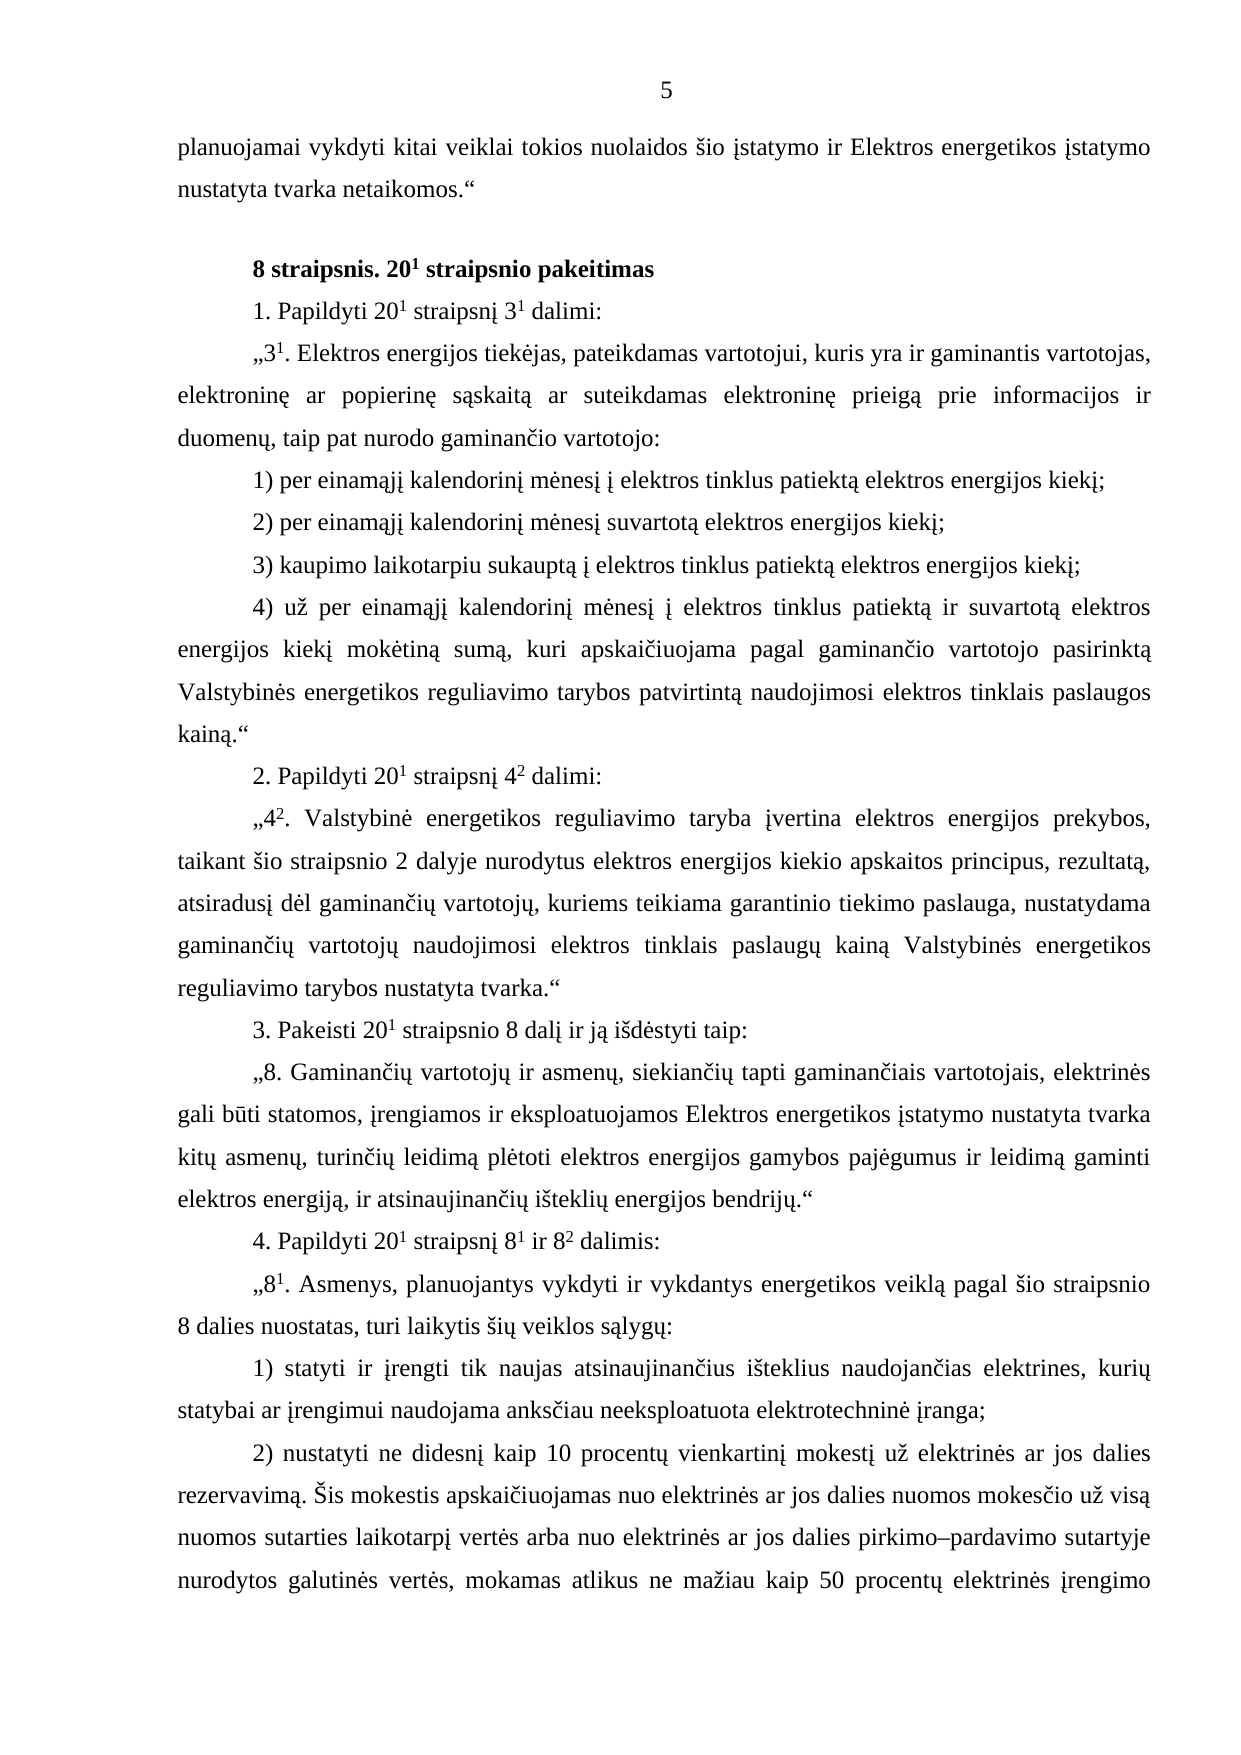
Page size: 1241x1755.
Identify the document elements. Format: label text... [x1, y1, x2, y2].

text „42. Valstybinė energetikos reguliavimo taryba įvertina elektros energijos prekybos, taikant šio straipsnio 2 dalyje nurodytus elektros energijos kiekio apskaitos principus, rezultatą, atsiradusį dėl gaminančių vartotojų, kuriems teikiama garantinio tiekimo paslauga, nustatydama gaminančių vartotojų naudojimosi elektros tinklais paslaugų kainą Valstybinės energetikos reguliavimo tarybos nustatyta tvarka.“ [177, 790, 1152, 1001]
text 2. Papildyti 201 straipsnį 42 dalimi: [177, 748, 1152, 790]
text 1) statyti ir įrengti tik naujas atsinaujinančius išteklius naudojančias elektrines, kurių statybai ar įrengimui naudojama anksčiau neeksploatuota elektrotechninė įranga; [177, 1340, 1152, 1424]
text 4. Papildyti 201 straipsnį 81 ir 82 dalimis: [177, 1213, 1152, 1255]
text 1) per einamąjį kalendorinį mėnesį į elektros tinklus patiektą elektros energijos kiekį; [177, 452, 1152, 494]
text 1. Papildyti 201 straipsnį 31 dalimi: [177, 282, 1152, 325]
text 2) nustatyti ne didesnį kaip 10 procentų vienkartinį mokestį už elektrinės ar jos dalies rezervavimą. Šis mokestis apskaičiuojamas nuo elektrinės ar jos dalies nuomos mokesčio už visą nuomos sutarties laikotarpį vertės arba nuo elektrinės ar jos dalies pirkimo–pardavimo sutartyje nurodytos galutinės vertės, mokamas atlikus ne mažiau kaip 50 procentų elektrinės įrengimo [177, 1424, 1152, 1593]
text 4) už per einamąjį kalendorinį mėnesį į elektros tinklus patiektą ir suvartotą elektros energijos kiekį mokėtiną sumą, kuri apskaičiuojama pagal gaminančio vartotojo pasirinktą Valstybinės energetikos reguliavimo tarybos patvirtintą naudojimosi elektros tinklais paslaugos kainą.“ [177, 578, 1152, 748]
text 3) kaupimo laikotarpiu sukauptą į elektros tinklus patiektą elektros energijos kiekį; [177, 536, 1152, 578]
text „31. Elektros energijos tiekėjas, pateikdamas vartotojui, kuris yra ir gaminantis vartotojas, elektroninę ar popierinę sąskaitą ar suteikdamas elektroninę prieigą prie informacijos ir duomenų, taip pat nurodo gaminančio vartotojo: [177, 325, 1152, 452]
text „8. Gaminančių vartotojų ir asmenų, siekiančių tapti gaminančiais vartotojais, elektrinės gali būti statomos, įrengiamos ir eksploatuojamos Elektros energetikos įstatymo nustatyta tvarka kitų asmenų, turinčių leidimą plėtoti elektros energijos gamybos pajėgumus ir leidimą gaminti elektros energiją, ir atsinaujinančių išteklių energijos bendrijų.“ [177, 1044, 1152, 1213]
text „81. Asmenys, planuojantys vykdyti ir vykdantys energetikos veiklą pagal šio straipsnio 8 dalies nuostatas, turi laikytis šių veiklos sąlygų: [177, 1255, 1152, 1340]
text 2) per einamąjį kalendorinį mėnesį suvartotą elektros energijos kiekį; [177, 494, 1152, 536]
text planuojamai vykdyti kitai veiklai tokios nuolaidos šio įstatymo ir Elektros energetikos įstatymo nustatyta tvarka netaikomos.“ [177, 118, 1152, 203]
text 8 straipsnis. 201 straipsnio pakeitimas [177, 240, 1152, 282]
text 3. Pakeisti 201 straipsnio 8 dalį ir ją išdėstyti taip: [177, 1001, 1152, 1044]
